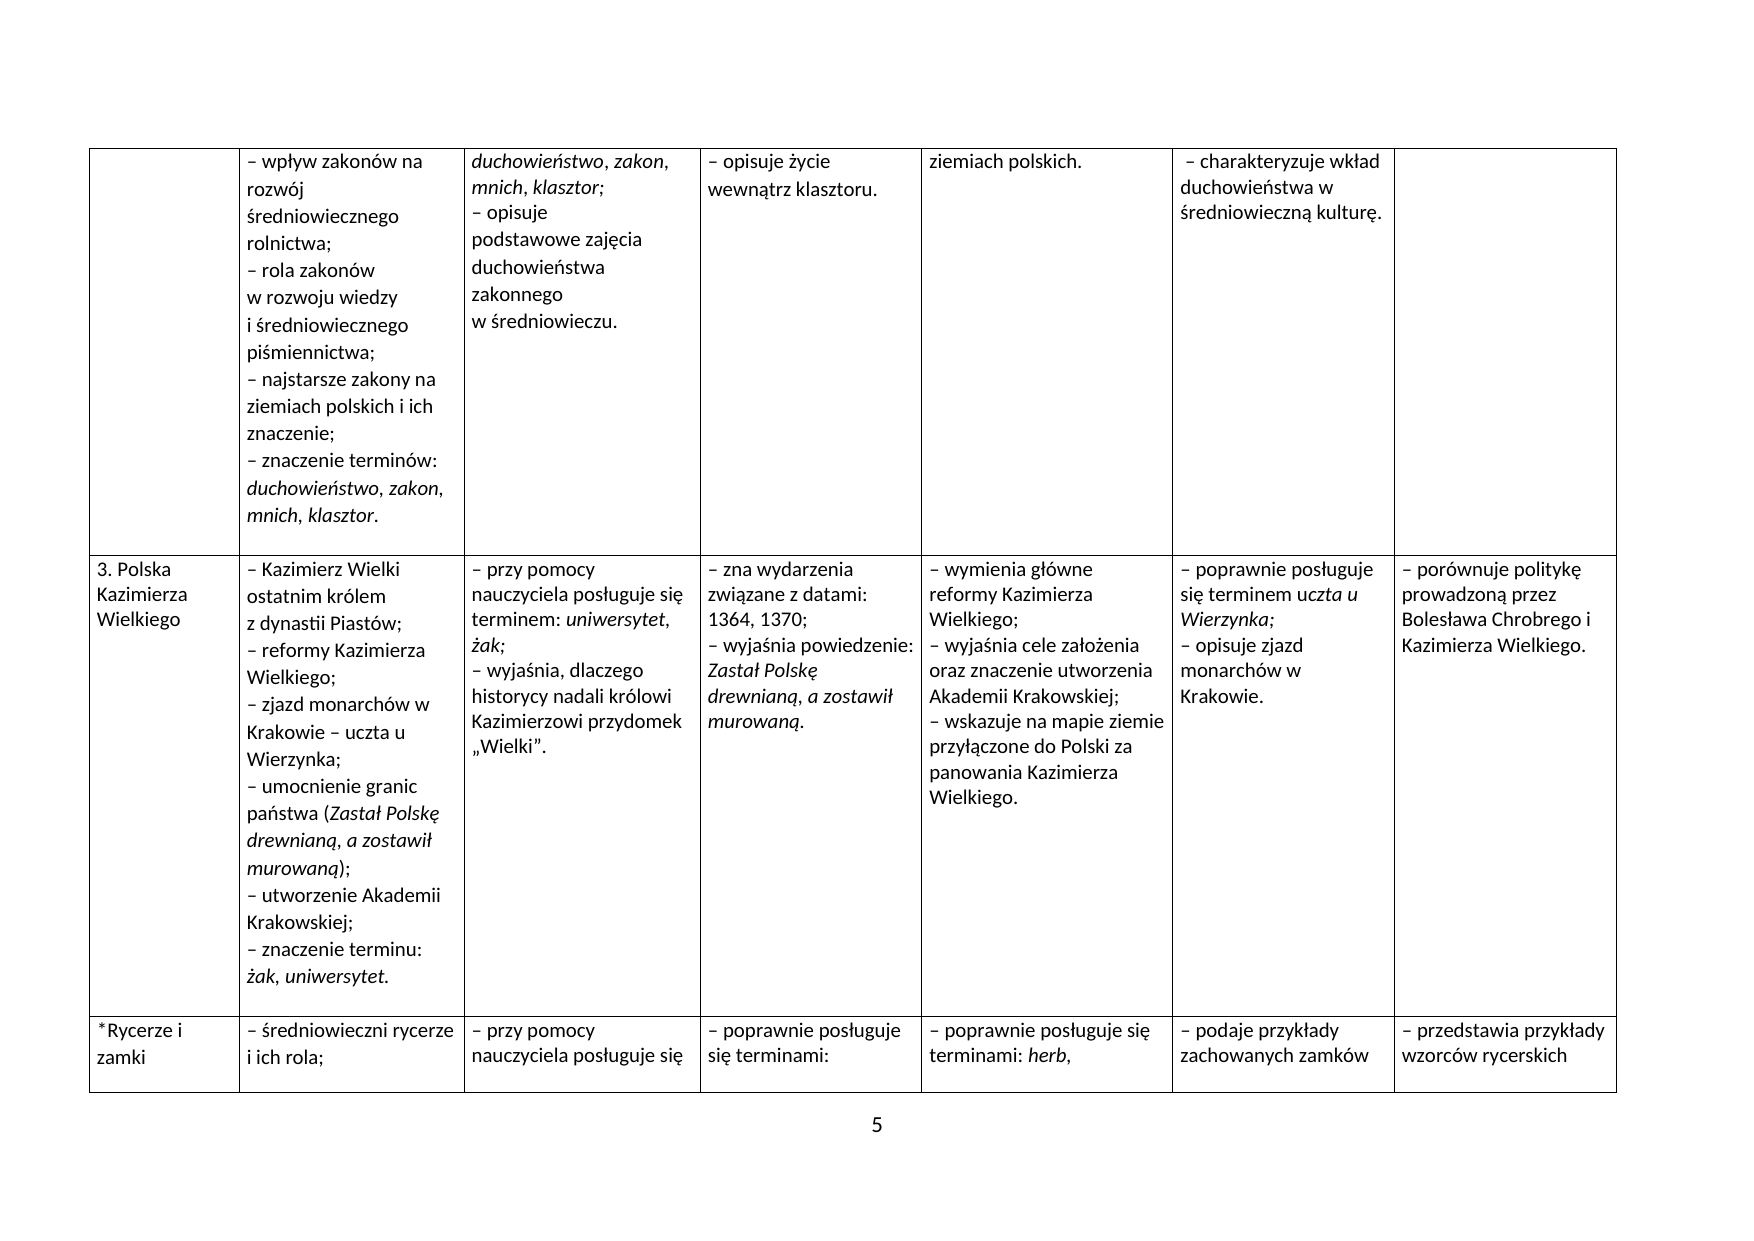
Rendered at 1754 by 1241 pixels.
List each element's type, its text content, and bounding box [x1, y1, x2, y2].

table_cell – zna wydarzenia związane z datami: 1364, 1370; – wyjaśnia powiedzenie: Zastał Polskę drewnianą, a zostawił murowaną. [701, 556, 921, 1016]
table_cell – przedstawia przykłady wzorców rycerskich [1395, 1017, 1616, 1092]
table_cell [90, 149, 239, 555]
table_cell [1395, 149, 1616, 555]
table_cell – Kazimierz Wielki ostatnim królem z dynastii Piastów; – reformy Kazimierza Wielkiego; – zjazd monarchów w Krakowie – uczta u Wierzynka; – umocnienie granic państwa (Zastał Polskę drewnianą, a zostawił murowaną); – utworzenie Akademii Krakowskiej; – znaczenie terminu: żak, uniwersytet. [240, 556, 464, 1016]
table_cell – porównuje politykę pro­wadzoną przez Bolesława Chrobrego i Kazimierza Wielkiego. [1395, 556, 1616, 1016]
table_cell – podaje przykłady zachowanych zamków [1173, 1017, 1394, 1092]
table_cell 3. Polska Kazimierza Wielkiego [90, 556, 239, 1016]
table_cell – charakteryzuje wkład duchowieństwa w średnio­wieczną kulturę. [1173, 149, 1394, 555]
table_cell – wpływ zakonów na rozwój średniowiecznego rolnictwa; – rola zakonów w rozwoju wiedzy i średniowiecznego piśmiennictwa; – najstarsze zakony na ziemiach polskich i ich znaczenie; – znaczenie terminów: duchowieństwo, zakon, mnich, klasztor. [240, 149, 464, 555]
table_cell duchowieństwo, zakon, mnich, klasztor; – opisuje podstawowe zajęcia duchowieństwa zakonnego w średniowieczu. [465, 149, 700, 555]
table_cell – średniowieczni rycerze i ich rola; [240, 1017, 464, 1092]
table_cell – wymienia główne reformy Kazimierza Wielkiego; – wyjaśnia cele założenia oraz znaczenie utworzenia Akademii Krakowskiej; – wskazuje na mapie ziemie przyłączone do Polski za panowania Kazimierza Wielkiego. [922, 556, 1172, 1016]
table_cell – poprawnie posługuje się terminem uczta u Wierzynka; – opisuje zjazd monarchów w Krakowie. [1173, 556, 1394, 1016]
table_cell – poprawnie posługuje się terminami: [701, 1017, 921, 1092]
table_cell ziemiach polskich. [922, 149, 1172, 555]
table_cell *Rycerze i zamki [90, 1017, 239, 1092]
table_cell – poprawnie posługuje się terminami: herb, [922, 1017, 1172, 1092]
table_cell – przy pomocy nauczyciela posługuje się terminem: uniwersytet, żak; – wyjaśnia, dlaczego historycy nadali królowi Kazimierzowi przydomek „Wielki”. [465, 556, 700, 1016]
table_cell – przy pomocy nauczyciela posługuje się [465, 1017, 700, 1092]
table_cell – opisuje życie wewnątrz klasztoru. [701, 149, 921, 555]
